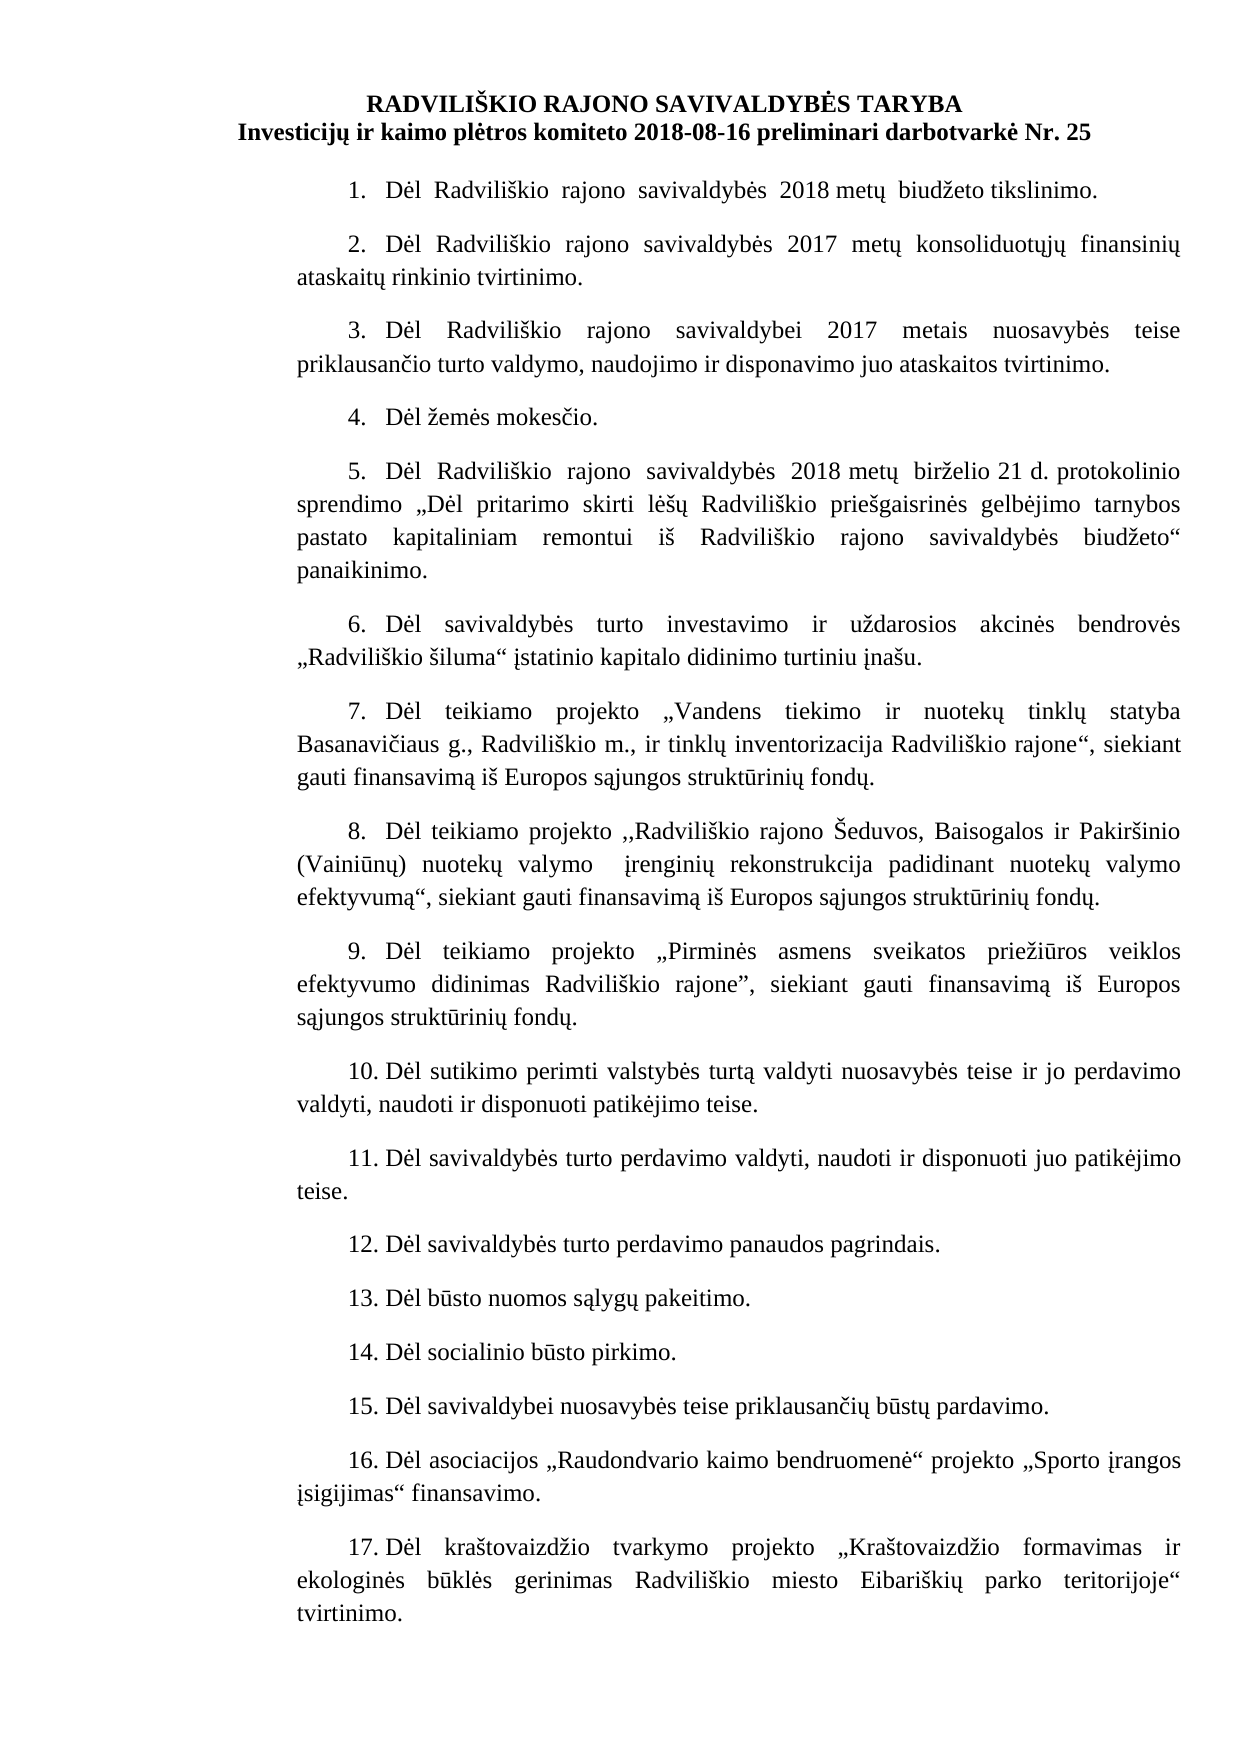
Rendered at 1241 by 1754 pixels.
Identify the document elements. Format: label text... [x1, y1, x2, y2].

list Dėl socialinio būsto pirkimo. [259, 1337, 1181, 1366]
list Dėl būsto nuomos sąlygų pakeitimo. [259, 1283, 1181, 1312]
list Dėl savivaldybės turto perdavimo valdyti, naudoti ir disponuoti juo patikėjimo teise. [259, 1143, 1181, 1204]
list Dėl Radviliškio rajono savivaldybės 2018 metų biudžeto tikslinimo. [259, 175, 1181, 204]
list Dėl savivaldybės turto investavimo ir uždarosios akcinės bendrovės „Radviliškio šiluma“ įstatinio kapitalo didinimo turtiniu įnašu. [259, 609, 1181, 671]
list Dėl kraštovaizdžio tvarkymo projekto „Kraštovaizdžio formavimas ir ekologinės būklės gerinimas Radviliškio miesto Eibariškių parko teritorijoje“ tvirtinimo. [259, 1532, 1181, 1627]
list Dėl Radviliškio rajono savivaldybės 2017 metų konsoliduotųjų finansinių ataskaitų rinkinio tvirtinimo. [259, 229, 1181, 291]
list Dėl savivaldybės turto perdavimo panaudos pagrindais. [259, 1229, 1181, 1258]
list Dėl teikiamo projekto „Vandens tiekimo ir nuotekų tinklų statyba Basanavičiaus g., Radviliškio m., ir tinklų inventorizacija Radviliškio rajone“, siekiant gauti finansavimą iš Europos sąjungos struktūrinių fondų. [259, 696, 1181, 791]
text Investicijų ir kaimo plėtros komiteto 2018-08-16 preliminari darbotvarkė Nr. 25 [148, 117, 1181, 146]
list Dėl žemės mokesčio. [259, 402, 1181, 431]
list Dėl savivaldybei nuosavybės teise priklausančių būstų pardavimo. [259, 1391, 1181, 1420]
list Dėl Radviliškio rajono savivaldybei 2017 metais nuosavybės teise priklausančio turto valdymo, naudojimo ir disponavimo juo ataskaitos tvirtinimo. [259, 316, 1181, 377]
list Dėl teikiamo projekto ,,Radviliškio rajono Šeduvos, Baisogalos ir Pakiršinio (Vainiūnų) nuotekų valymo įrenginių rekonstrukcija padidinant nuotekų valymo efektyvumą“, siekiant gauti finansavimą iš Europos sąjungos struktūrinių fondų. [259, 816, 1181, 911]
list Dėl teikiamo projekto „Pirminės asmens sveikatos priežiūros veiklos efektyvumo didinimas Radviliškio rajone”, siekiant gauti finansavimą iš Europos sąjungos struktūrinių fondų. [259, 936, 1181, 1031]
list Dėl Radviliškio rajono savivaldybės 2018 metų birželio 21 d. protokolinio sprendimo „Dėl pritarimo skirti lėšų Radviliškio priešgaisrinės gelbėjimo tarnybos pastato kapitaliniam remontui iš Radviliškio rajono savivaldybės biudžeto“ panaikinimo. [259, 456, 1181, 584]
list Dėl asociacijos „Raudondvario kaimo bendruomenė“ projekto „Sporto įrangos įsigijimas“ finansavimo. [259, 1445, 1181, 1507]
text RADVILIŠKIO RAJONO SAVIVALDYBĖS TARYBA [148, 89, 1181, 117]
list Dėl sutikimo perimti valstybės turtą valdyti nuosavybės teise ir jo perdavimo valdyti, naudoti ir disponuoti patikėjimo teise. [259, 1056, 1181, 1118]
